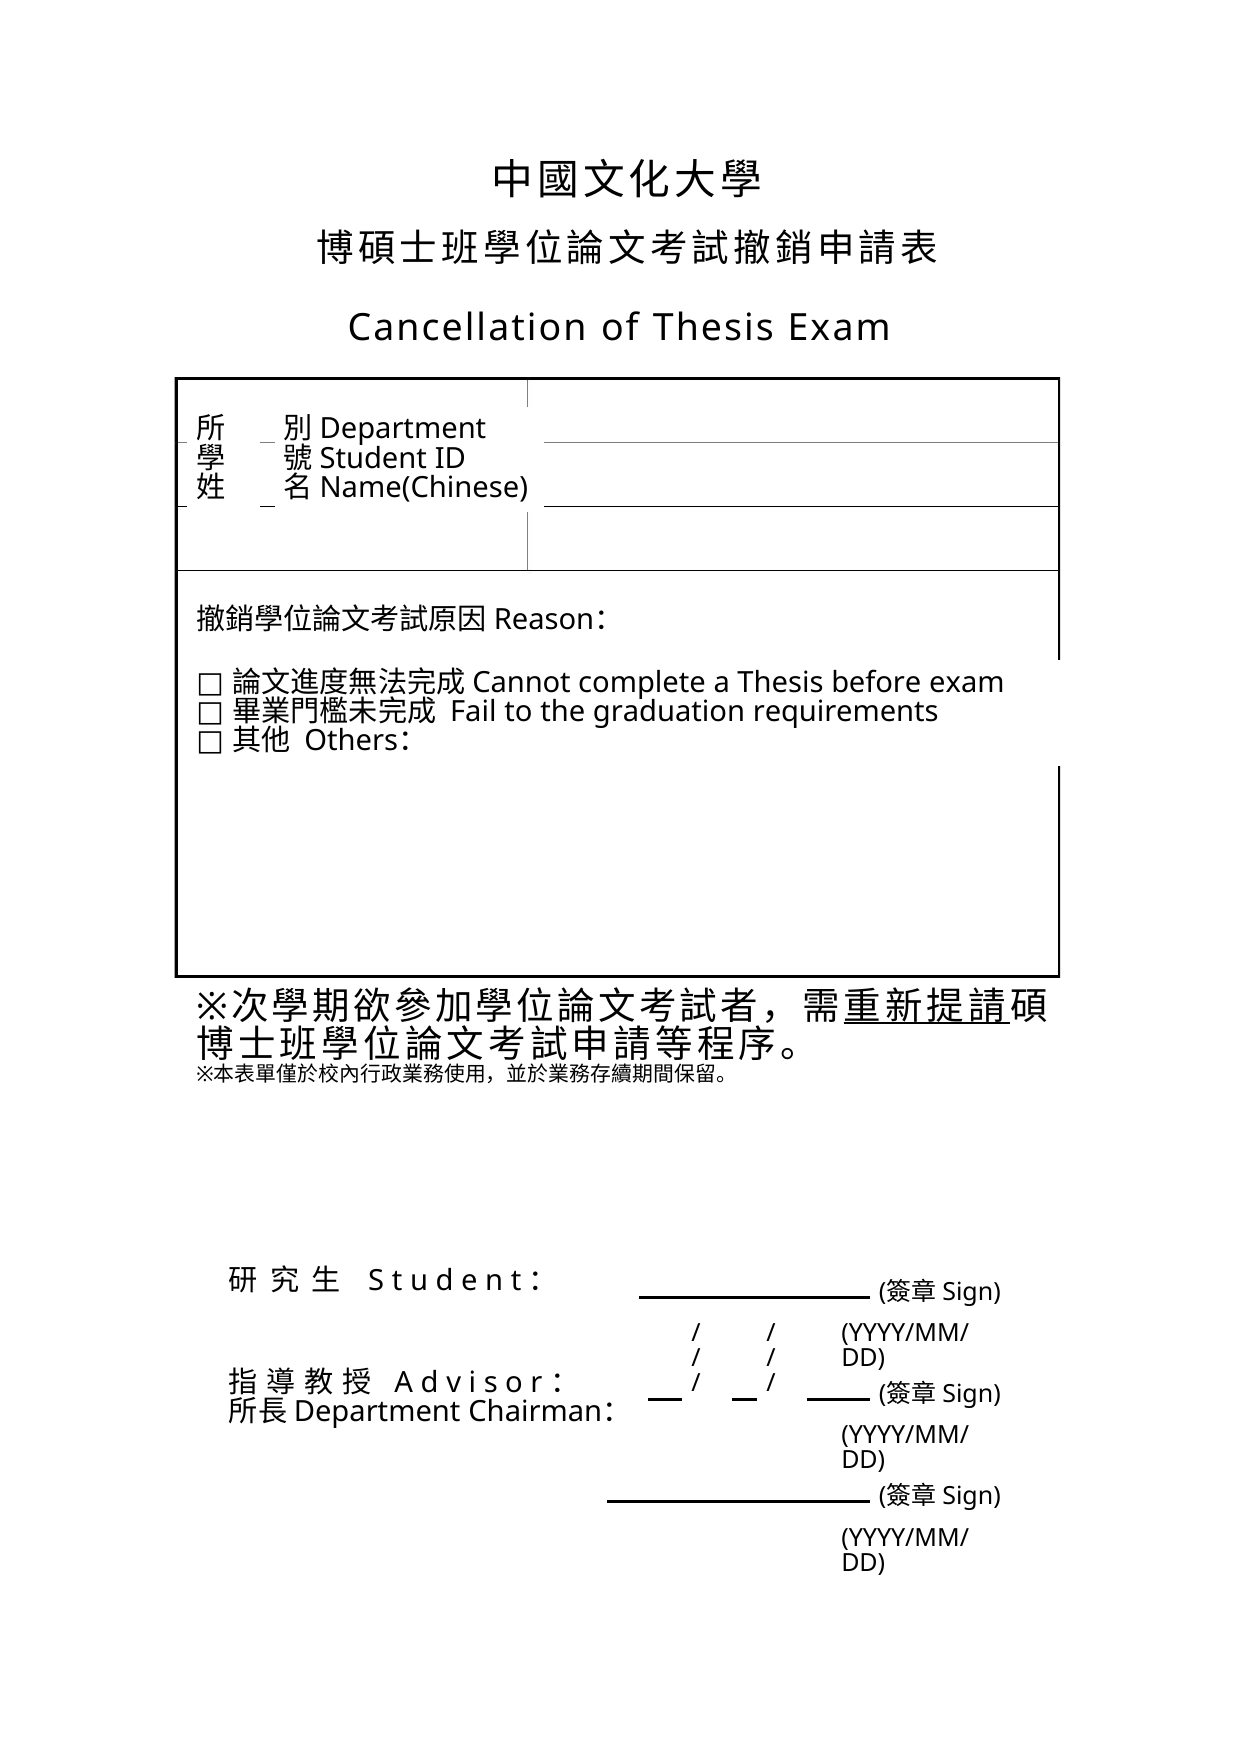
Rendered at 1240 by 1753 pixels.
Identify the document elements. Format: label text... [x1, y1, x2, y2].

text 學 [196, 445, 251, 474]
text 博碩士班學位論文考試撤銷申請表 [316, 231, 1013, 269]
text Cancellation of Thesis Exam [347, 310, 975, 348]
text / [691, 1347, 723, 1372]
text ※本表單僅於校內行政業務使用，並於業務存續期間保留。 [196, 1064, 1169, 1085]
text (YYYY/MM/DD) [841, 1526, 1011, 1576]
text 姓 [196, 474, 251, 503]
text 研 究 生 S t u d e n t ： [229, 1267, 631, 1296]
text 別 Department [284, 416, 536, 445]
text □ 論文進度無法完成 Cannot complete a Thesis before exam [196, 669, 1102, 698]
text (簽章 Sign) [879, 1382, 1030, 1407]
text / [691, 1322, 723, 1347]
text / [691, 1372, 723, 1397]
text 撤銷學位論文考試原因 Reason： [196, 606, 657, 636]
text 所 [196, 416, 251, 445]
text □ 其他 Others： [196, 727, 1102, 757]
text ※次學期欲參加學位論文考試者，需重新提請碩 [196, 989, 1169, 1027]
text / [766, 1347, 798, 1372]
text 號 Student ID [284, 445, 536, 474]
text / [766, 1372, 798, 1397]
text 中國文化大學 [491, 161, 807, 203]
picture [174, 377, 1061, 978]
text (簽章 Sign) [879, 1280, 1030, 1305]
text □ 畢業門檻未完成 Fail to the graduation requirements [196, 698, 1102, 727]
text 指 導 教 授 A d v i s o r ： [229, 1369, 639, 1398]
text 名 Name(Chinese) [284, 474, 536, 503]
text (YYYY/MM/DD) [841, 1424, 1011, 1474]
text 博士班學位論文考試申請等程序。 [196, 1027, 1169, 1064]
text (簽章 Sign) [879, 1484, 1030, 1509]
text (YYYY/MM/DD) [841, 1322, 1011, 1372]
text / [766, 1322, 798, 1347]
text 所長 Department Chairman： [229, 1398, 639, 1428]
